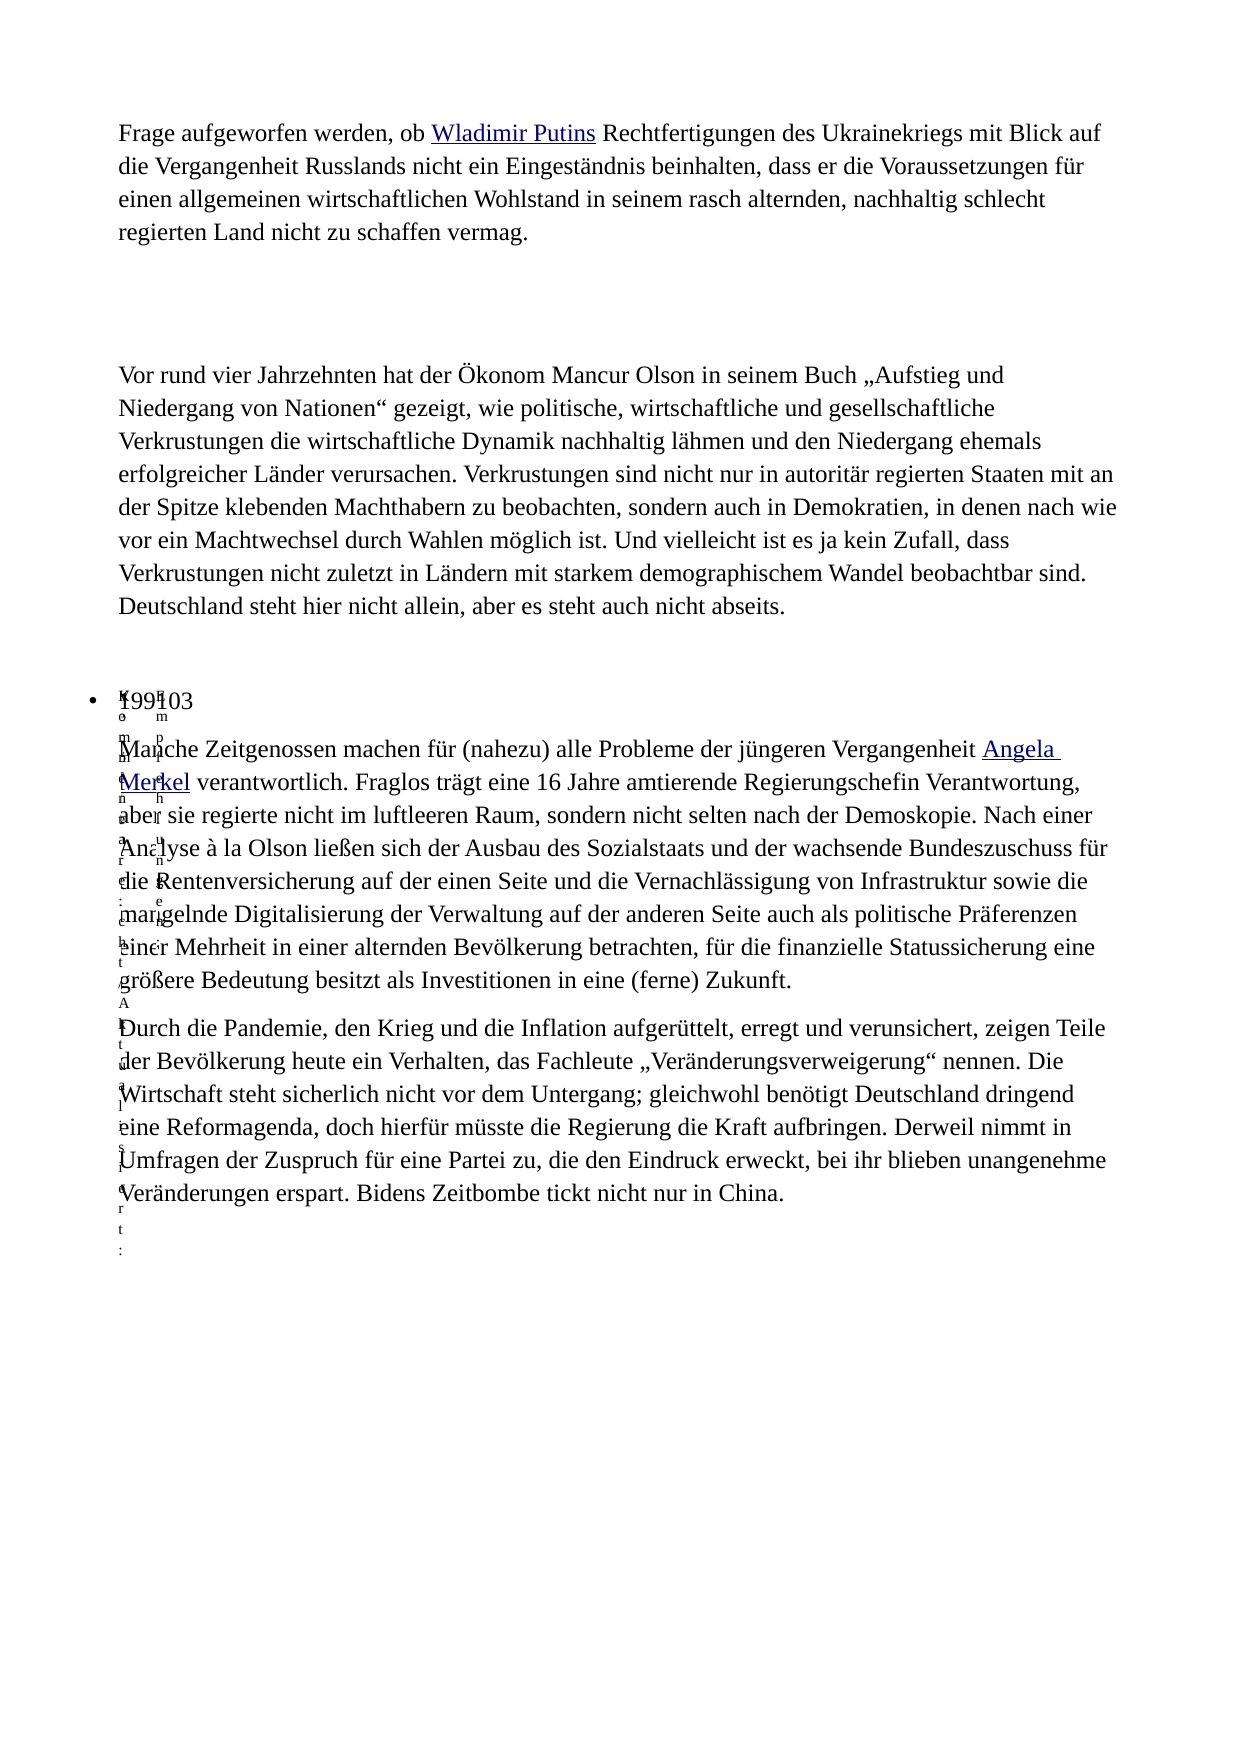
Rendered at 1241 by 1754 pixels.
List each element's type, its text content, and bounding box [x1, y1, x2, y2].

text Vor rund vier Jahrzehnten hat der Ökonom Mancur Olson in seinem Buch „Aufstieg und Niedergang von Nationen“ gezeigt, wie politische, wirtschaftliche und gesellschaftliche Verkrustungen die wirtschaftliche Dynamik nachhaltig lähmen und den Niedergang ehemals erfolgreicher Länder verursachen. Verkrustungen sind nicht nur in autoritär regierten Staaten mit an der Spitze klebenden Machthabern zu beobachten, sondern auch in Demokratien, in denen nach wie vor ein Machtwechsel durch Wahlen möglich ist. Und vielleicht ist es ja kein Zufall, dass Verkrustungen nicht zuletzt in Ländern mit starkem demographischem Wandel beobachtbar sind. Deutschland steht hier nicht allein, aber es steht auch nicht abseits. [118, 360, 1122, 620]
text Frage aufgeworfen werden, ob Wladimir Putins Rechtfertigungen des Ukrainekriegs mit Blick auf die Vergangenheit Russlands nicht ein Eingeständnis beinhalten, dass er die Voraussetzungen für einen allgemeinen wirtschaftlichen Wohlstand in seinem rasch alternden, nachhaltig schlecht regierten Land nicht zu schaffen vermag. [118, 118, 1122, 246]
list 199103 [158, 686, 1122, 715]
text Durch die Pandemie, den Krieg und die Inflation aufgerüttelt, erregt und verunsichert, zeigen Teile der Bevölkerung heute ein Verhalten, das Fachleute „Veränderungsverweigerung“ nennen. Die Wirtschaft steht sicherlich nicht vor dem Untergang; gleichwohl benötigt Deutschland dringend eine Reformagenda, doch hierfür müsste die Regierung die Kraft aufbringen. Derweil nimmt in Umfragen der Zuspruch für eine Partei zu, die den Eindruck erweckt, bei ihr blieben unangenehme Veränderungen erspart. Bidens Zeitbombe tickt nicht nur in China. [121, 1013, 1122, 1207]
list 199103 [121, 686, 156, 715]
text Manche Zeitgenossen machen für (nahezu) alle Probleme der jüngeren Vergangenheit Angela Merkel verantwortlich. Fraglos trägt eine 16 Jahre amtierende Regierungschefin Verantwortung, aber sie regierte nicht im luftleeren Raum, sondern nicht selten nach der Demoskopie. Nach einer Analyse à la Olson ließen sich der Ausbau des Sozialstaats und der wachsende Bundeszuschuss für die Rentenversicherung auf der einen Seite und die Vernachlässigung von Infrastruktur sowie die mangelnde Digitalisierung der Verwaltung auf der anderen Seite auch als politische Präferenzen einer Mehrheit in einer alternden Bevölkerung betrachten, für die finanzielle Statussicherung eine größere Bedeutung besitzt als Investitionen in eine (ferne) Zukunft. [121, 734, 1122, 994]
